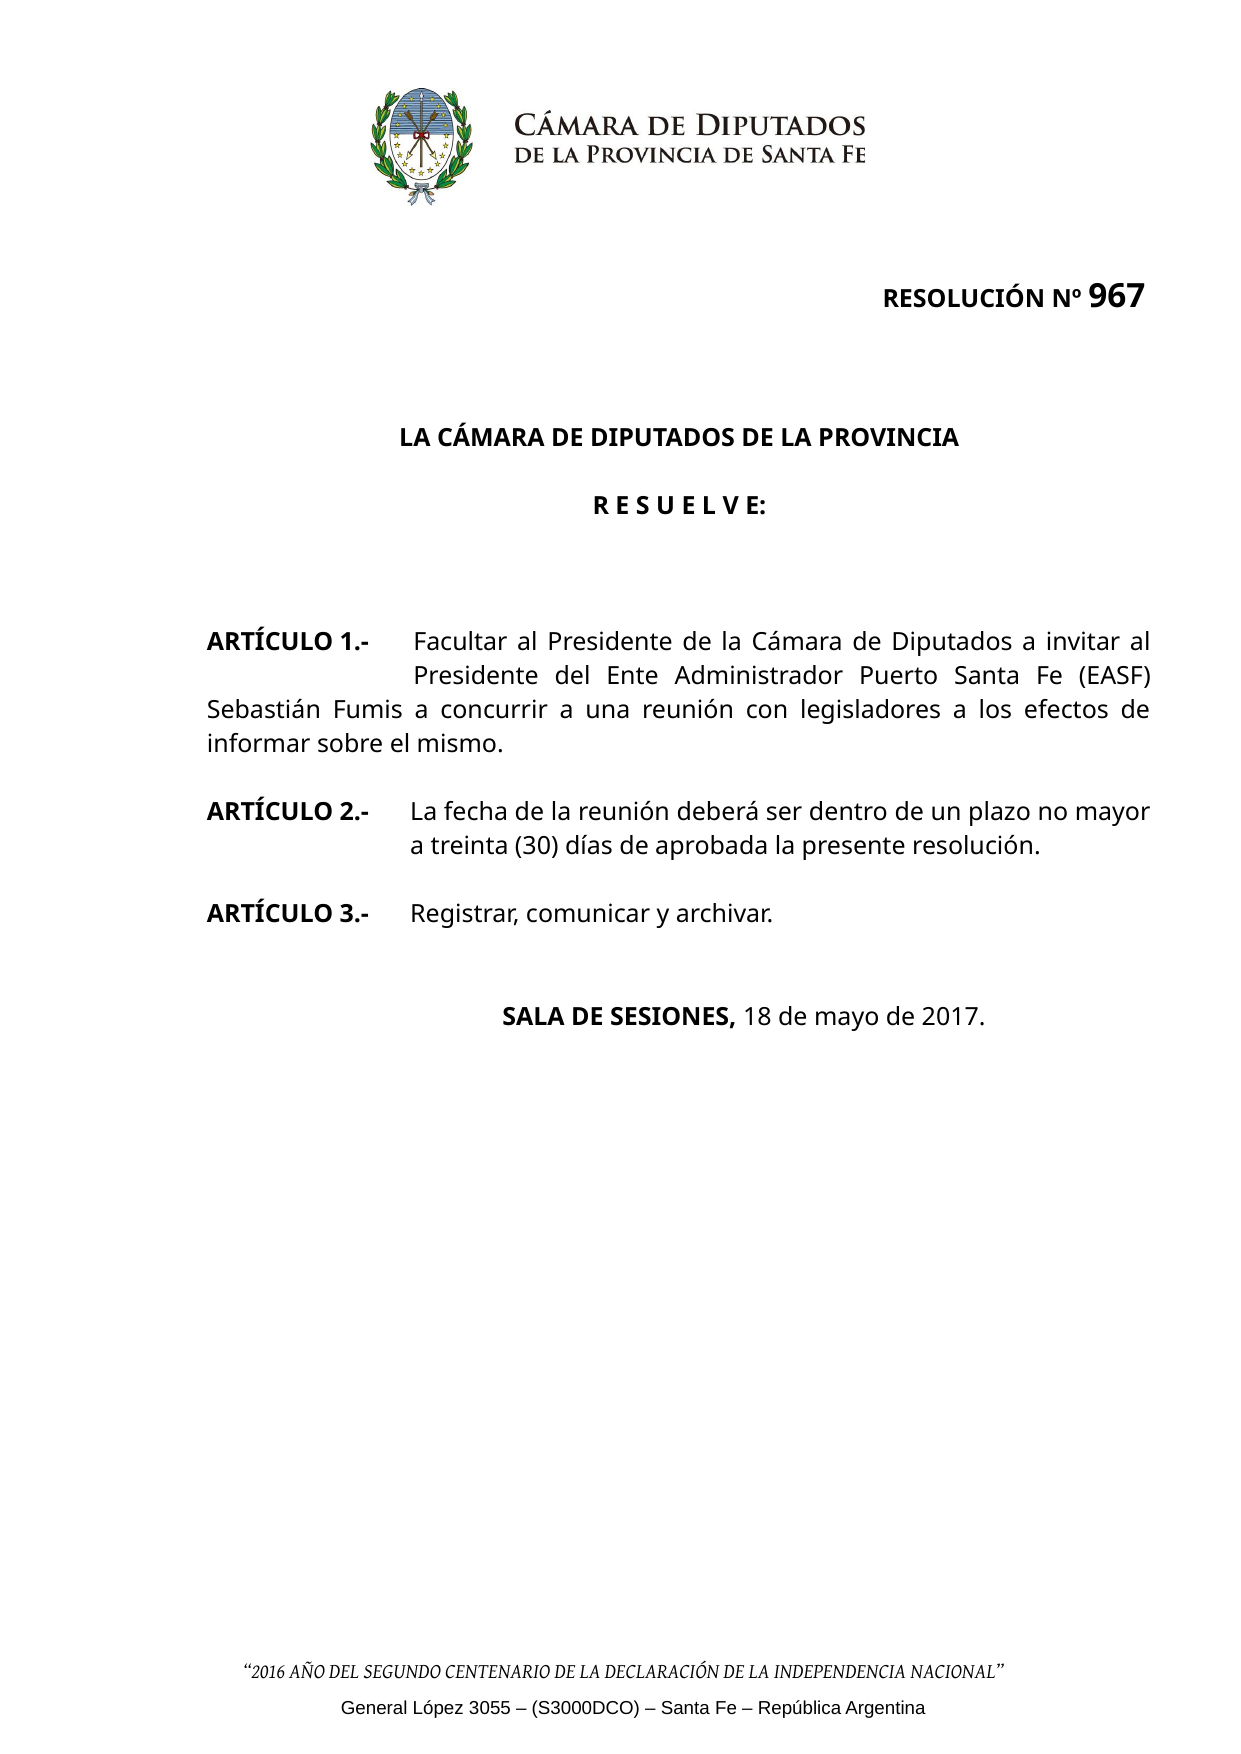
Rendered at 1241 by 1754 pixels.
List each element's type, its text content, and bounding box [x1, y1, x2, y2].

text La fecha de la reunión deberá ser dentro de un plazo no mayor a treinta (30) días de aprobada la presente resolución. [207, 794, 1152, 862]
text R E S U E L V E: [207, 487, 1152, 521]
table_header ARTÍCULO 2.- [207, 794, 410, 844]
text RESOLUCIÓN Nº 967 [207, 272, 1152, 317]
table_header ARTÍCULO 1.- [207, 624, 413, 674]
text Facultar al Presidente de la Cámara de Diputados a invitar al Presidente del Ente Administrador Puerto Santa Fe (EASF) Sebastián Fumis a concurrir a una reunión con legisladores a los efectos de informar sobre el mismo. [207, 624, 1152, 760]
picture [370, 88, 866, 210]
text SALA DE SESIONES, 18 de mayo de 2017. [207, 998, 1152, 1032]
text Registrar, comunicar y archivar. [410, 896, 1152, 930]
table_header ARTÍCULO 3.- [207, 896, 410, 946]
text LA CÁMARA DE DIPUTADOS DE LA PROVINCIA [207, 419, 1152, 453]
